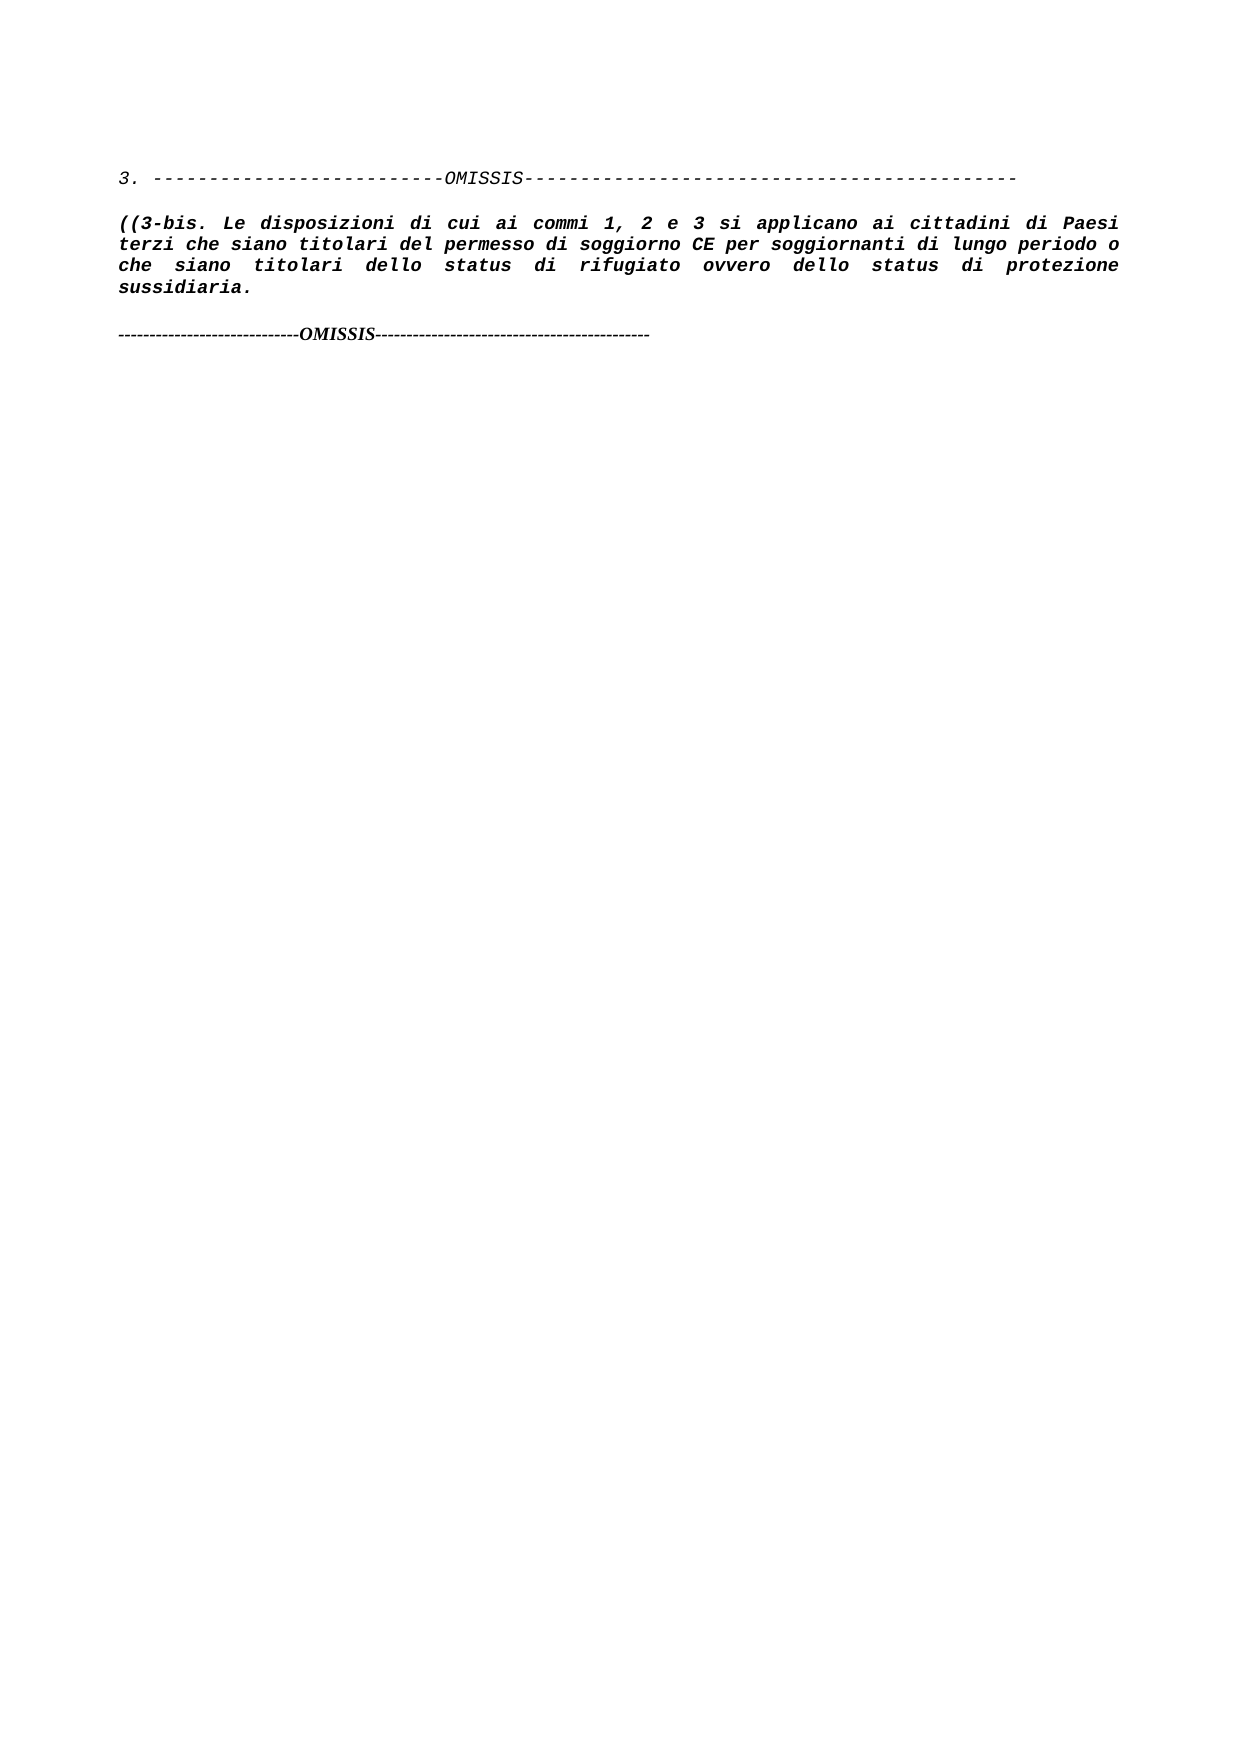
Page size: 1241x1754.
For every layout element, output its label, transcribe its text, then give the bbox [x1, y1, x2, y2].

text -----------------------------OMISSIS-------------------------------------------- [118, 322, 1122, 344]
text 3. --------------------------OMISSIS-------------------------------------------- [118, 169, 1122, 190]
text ((3-bis. Le disposizioni di cui ai commi 1, 2 e 3 si applicano ai cittadini di Paesi terzi che siano titolari del permesso di soggiorno CE per soggiornanti di lungo periodo o che siano titolari dello status di rifugiato ovvero dello status di protezione sussidiaria. [118, 214, 1122, 299]
